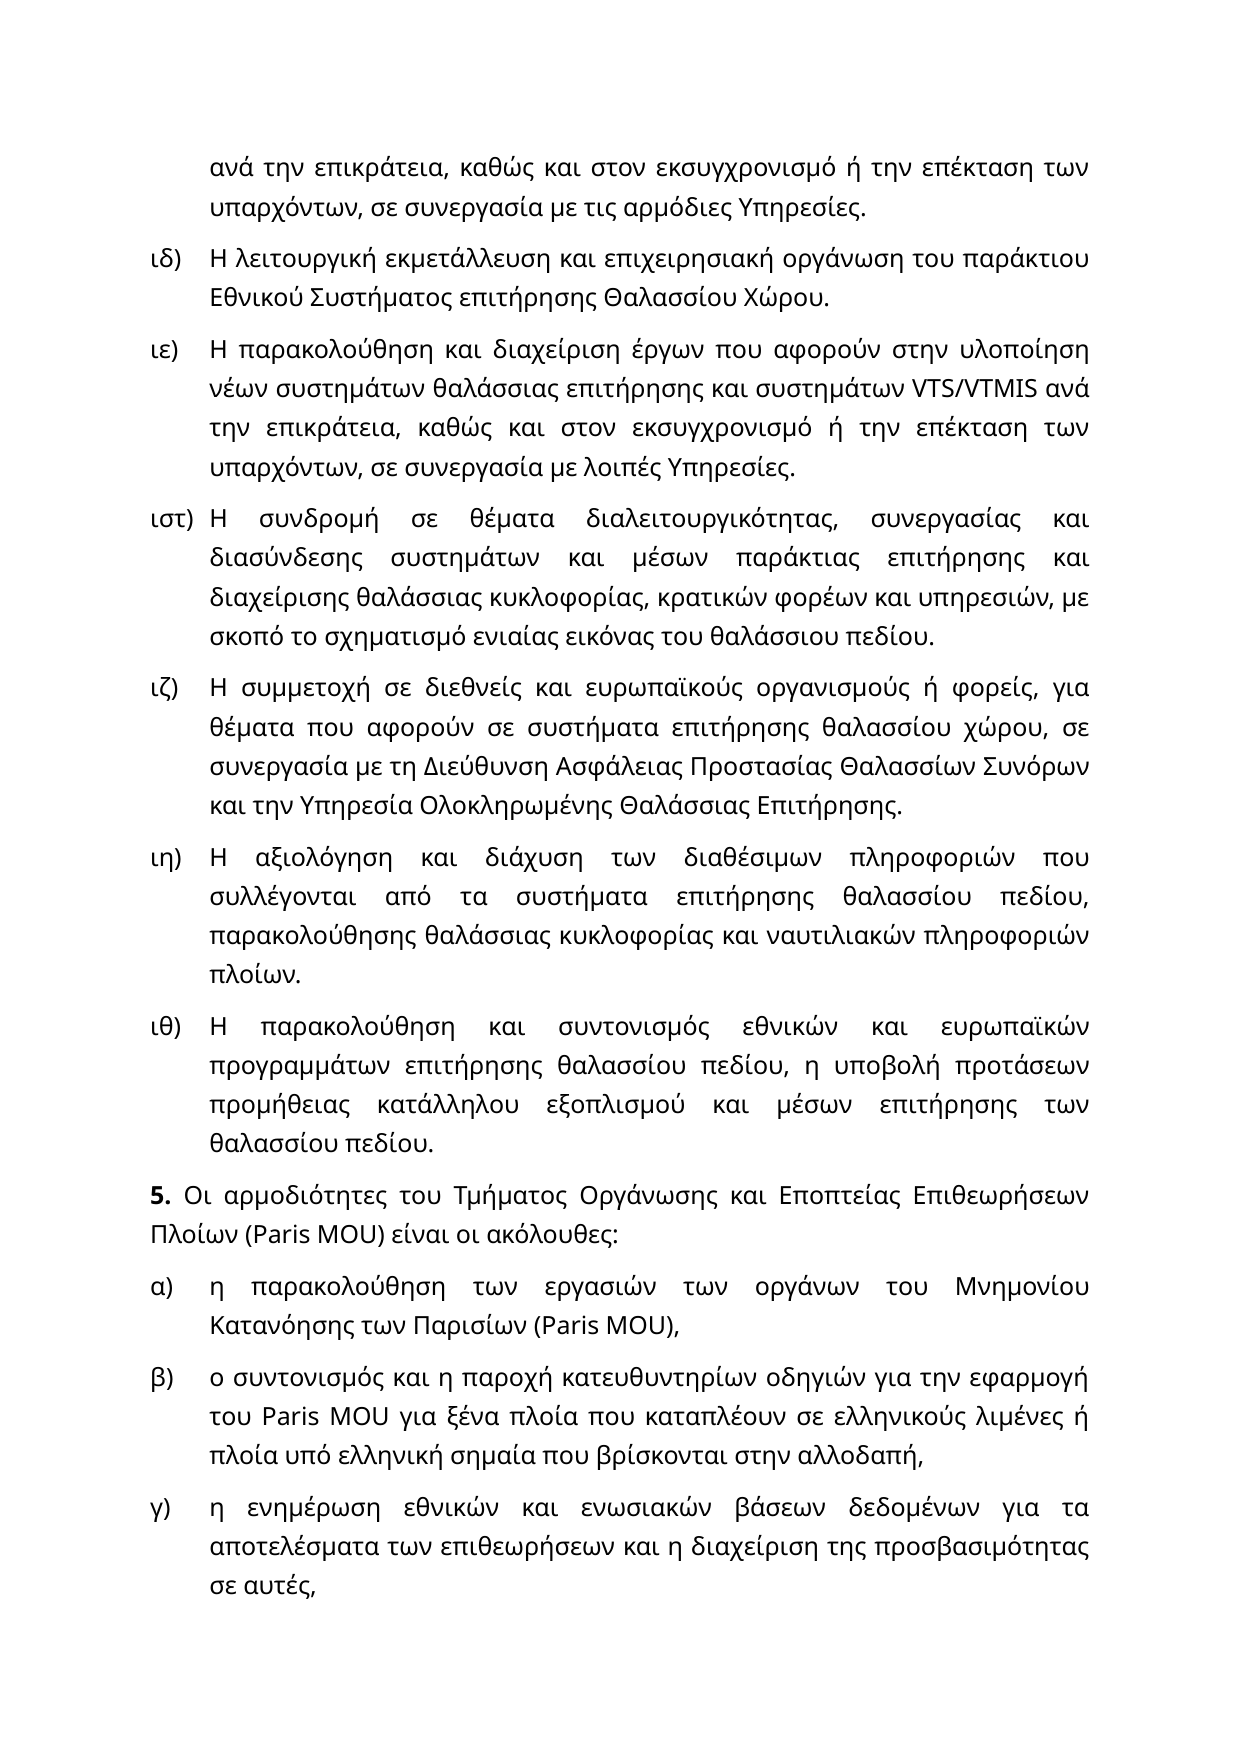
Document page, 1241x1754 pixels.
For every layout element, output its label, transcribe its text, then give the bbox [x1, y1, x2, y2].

list ιζ) Η συμμετοχή σε διεθνείς και ευρωπαϊκούς οργανισμούς ή φορείς, για θέματα που αφορούν σε συστήματα επιτήρησης θαλασσίου χώρου, σε συνεργασία με τη Διεύθυνση Ασφάλειας Προστασίας Θαλασσίων Συνόρων και την Υπηρεσία Ολοκληρωμένης Θαλάσσιας Επιτήρησης. [150, 670, 1090, 822]
list γ) η ενημέρωση εθνικών και ενωσιακών βάσεων δεδομένων για τα αποτελέσματα των επιθεωρήσεων και η διαχείριση της προσβασιμότητας σε αυτές, [150, 1489, 1090, 1602]
text 5. Οι αρμοδιότητες του Τμήματος Οργάνωσης και Εποπτείας Επιθεωρήσεων Πλοίων (Paris MOU) είναι οι ακόλουθες: [150, 1177, 1090, 1251]
list ιη) Η αξιολόγηση και διάχυση των διαθέσιμων πληροφοριών που συλλέγονται από τα συστήματα επιτήρησης θαλασσίου πεδίου, παρακολούθησης θαλάσσιας κυκλοφορίας και ναυτιλιακών πληροφοριών πλοίων. [150, 839, 1090, 991]
list ιε) Η παρακολούθηση και διαχείριση έργων που αφορούν στην υλοποίηση νέων συστημάτων θαλάσσιας επιτήρησης και συστημάτων VTS/VTMIS ανά την επικράτεια, καθώς και στον εκσυγχρονισμό ή την επέκταση των υπαρχόντων, σε συνεργασία με λοιπές Υπηρεσίες. [150, 332, 1090, 483]
list ανά την επικράτεια, καθώς και στον εκσυγχρονισμό ή την επέκταση των υπαρχόντων, σε συνεργασία με τις αρμόδιες Υπηρεσίες. [150, 150, 1090, 223]
list ιστ) Η συνδρομή σε θέματα διαλειτουργικότητας, συνεργασίας και διασύνδεσης συστημάτων και μέσων παράκτιας επιτήρησης και διαχείρισης θαλάσσιας κυκλοφορίας, κρατικών φορέων και υπηρεσιών, με σκοπό το σχηματισμό ενιαίας εικόνας του θαλάσσιου πεδίου. [150, 501, 1090, 652]
list ιδ) Η λειτουργική εκμετάλλευση και επιχειρησιακή οργάνωση του παράκτιου Εθνικού Συστήματος επιτήρησης Θαλασσίου Χώρου. [150, 241, 1090, 314]
list ιθ) Η παρακολούθηση και συντονισμός εθνικών και ευρωπαϊκών προγραμμάτων επιτήρησης θαλασσίου πεδίου, η υποβολή προτάσεων προμήθειας κατάλληλου εξοπλισμού και μέσων επιτήρησης των θαλασσίου πεδίου. [150, 1008, 1090, 1160]
list α) η παρακολούθηση των εργασιών των οργάνων του Μνημονίου Κατανόησης των Παρισίων (Paris MOU), [150, 1268, 1090, 1342]
list β) ο συντονισμός και η παροχή κατευθυντηρίων οδηγιών για την εφαρμογή του Paris MOU για ξένα πλοία που καταπλέουν σε ελληνικούς λιμένες ή πλοία υπό ελληνική σημαία που βρίσκονται στην αλλοδαπή, [150, 1359, 1090, 1472]
